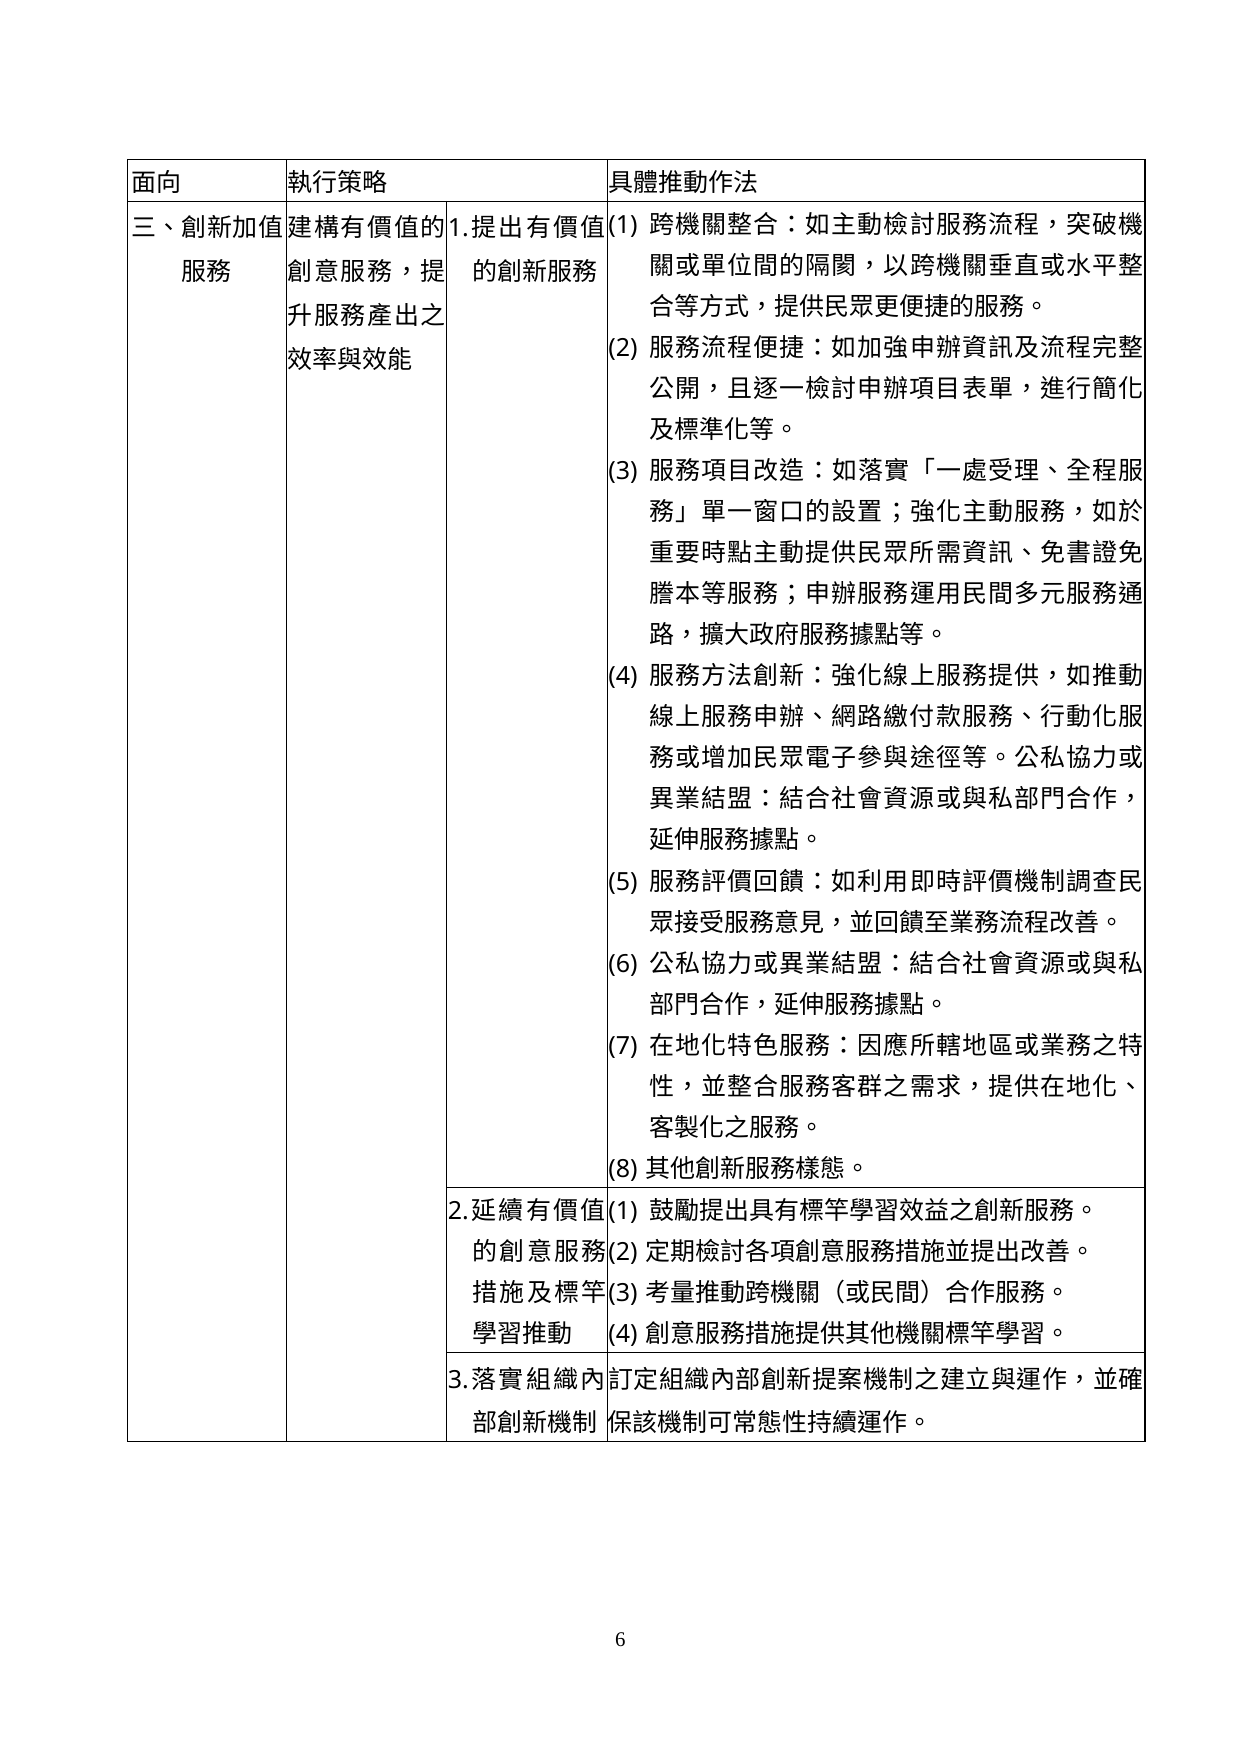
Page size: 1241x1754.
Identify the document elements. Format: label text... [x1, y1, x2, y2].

table_cell 3.落實組織內部創新機制 [447, 1353, 607, 1441]
table_cell 三、創新加值服務 [128, 202, 286, 1441]
table_cell 跨機關整合：如主動檢討服務流程，突破機關或單位間的隔閡，以跨機關垂直或水平整合等方式，提供民眾更便捷的服務。 服務流程便捷：如加強申辦資訊及流程完整公開，且逐一檢討申辦項目表單，進行簡化及標準化等。 服務項目改造：如落實「一處受理、全程服務」單一窗口的設置；強化主動服務，如於重要時點主動提供民眾所需資訊、免書證免謄本等服務；申辦服務運用民間多元服務通路，擴大政府服務據點等。 服務方法創新：強化線上服務提供，如推動線上服務申辦、網路繳付款服務、行動化服務或增加民眾電子參與途徑等。公私協力或異業結盟：結合社會資源或與私部門合作，延伸服務據點。 服務評價回饋：如利用即時評價機制調查民眾接受服務意見，並回饋至業務流程改善。 公私協力或異業結盟：結合社會資源或與私部門合作，延伸服務據點。 在地化特色服務：因應所轄地區或業務之特性，並整合服務客群之需求，提供在地化、客製化之服務。 其他創新服務樣態。 [608, 202, 1144, 1187]
table_header 面向 [128, 160, 286, 201]
table_cell 1.提出有價值的創新服務 [447, 202, 607, 1187]
table_cell 鼓勵提出具有標竿學習效益之創新服務。 定期檢討各項創意服務措施並提出改善。 考量推動跨機關（或民間）合作服務。 創意服務措施提供其他機關標竿學習。 [608, 1188, 1144, 1352]
table_cell 訂定組織內部創新提案機制之建立與運作，並確保該機制可常態性持續運作。 [608, 1353, 1144, 1441]
table_header 執行策略 [287, 160, 607, 201]
table_cell 建構有價值的創意服務，提升服務產出之效率與效能 [287, 202, 446, 1441]
table_cell 2.延續有價值的創意服務措施及標竿學習推動 [447, 1188, 607, 1352]
table_header 具體推動作法 [608, 160, 1144, 201]
